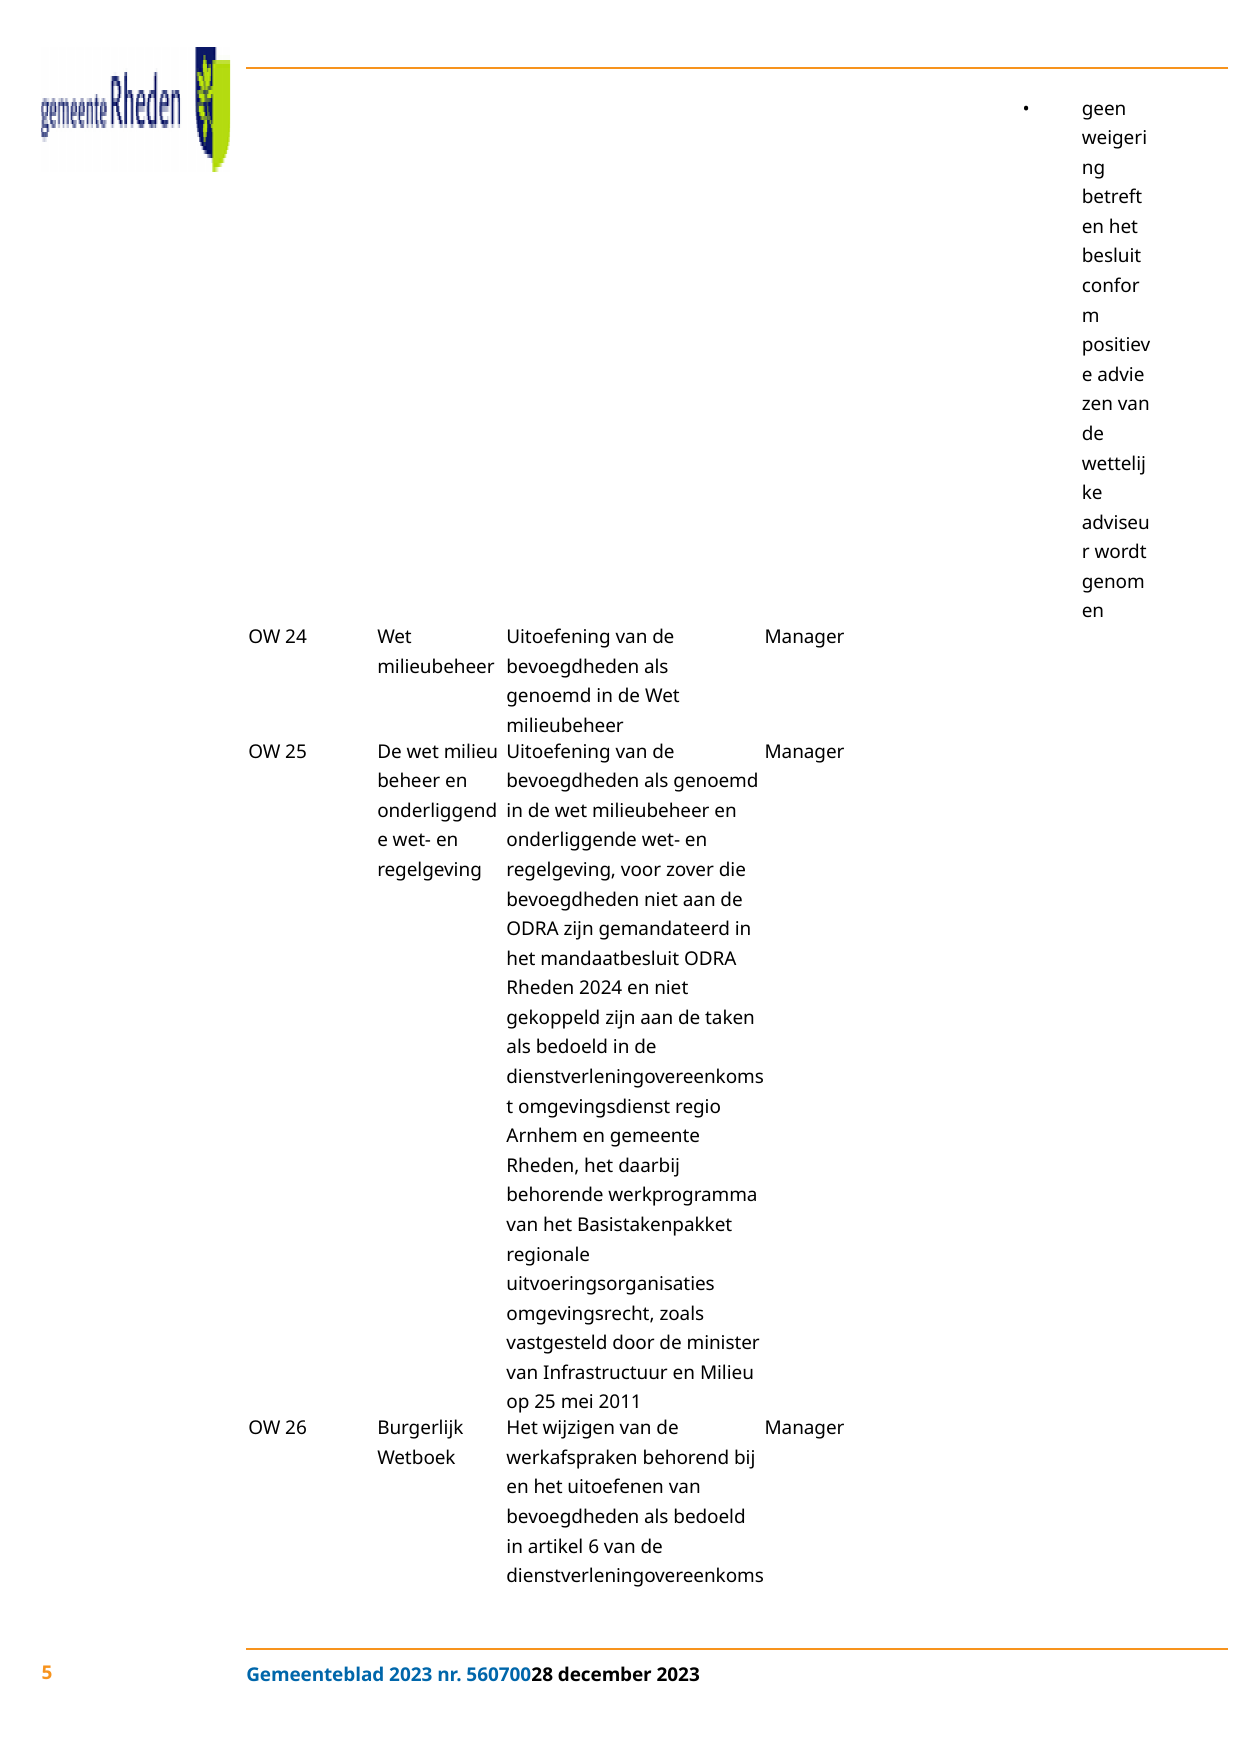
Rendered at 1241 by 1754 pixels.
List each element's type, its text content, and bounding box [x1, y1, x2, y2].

table_cell [894, 95, 1022, 623]
table_cell Het wijzigen van de werkafspraken behorend bij en het uitoefenen van bevoegdheden als bedoeld in artikel 6 van de dienstverleningovereenkoms [506, 1415, 764, 1588]
table_cell [764, 95, 893, 623]
table_cell Uitoefening van de bevoegdheden als genoemd in de wet milieubeheer en onderliggende wet- en regelgeving, voor zover die bevoegdheden niet aan de ODRA zijn gemandateerd in het mandaatbesluit ODRA Rheden 2024 en niet gekoppeld zijn aan de taken als bedoeld in de dienstverleningovereenkomst omgevingsdienst regio Arnhem en gemeente Rheden, het daarbij behorende werkprogramma van het Basistakenpakket regionale uitvoeringsorganisaties omgevingsrecht, zoals vastgesteld door de minister van Infrastructuur en Milieu op 25 mei 2011 [506, 738, 764, 1414]
table_cell Manager [764, 624, 893, 738]
table_cell Uitoefening van de bevoegdheden als genoemd in de Wet milieubeheer [506, 624, 764, 738]
table_cell [506, 95, 764, 623]
table_cell OW 26 [248, 1415, 377, 1588]
table_cell [894, 624, 1022, 738]
table_cell [1023, 624, 1152, 738]
table_cell Manager [764, 738, 893, 1414]
table_cell [248, 95, 377, 623]
table_cell OW 25 [248, 738, 377, 1414]
table_cell De medewerker is bevoegd voor de uitoefening van taken als genoemd in artikel 14 van de Erfgoedverordening Rheden 2017, voor zover het: een advies betreft binnen de vooraf vastgestelde kaders; geen weigering betreft en het besluit conform positieve adviezen van de wettelijke adviseur wordt genomen [1023, 95, 1152, 623]
table_cell Burgerlijk Wetboek [377, 1415, 506, 1588]
table_cell [1023, 738, 1152, 1414]
picture [41, 47, 231, 172]
table_cell [1023, 1415, 1152, 1588]
table_cell De wet milieubeheer en onderliggende wet- en regelgeving [377, 738, 506, 1414]
table_cell [894, 738, 1022, 1414]
table_cell Wet milieubeheer [377, 624, 506, 738]
table_cell OW 24 [248, 624, 377, 738]
table_cell Manager [764, 1415, 893, 1588]
table_cell [377, 95, 506, 623]
table_cell [894, 1415, 1022, 1588]
